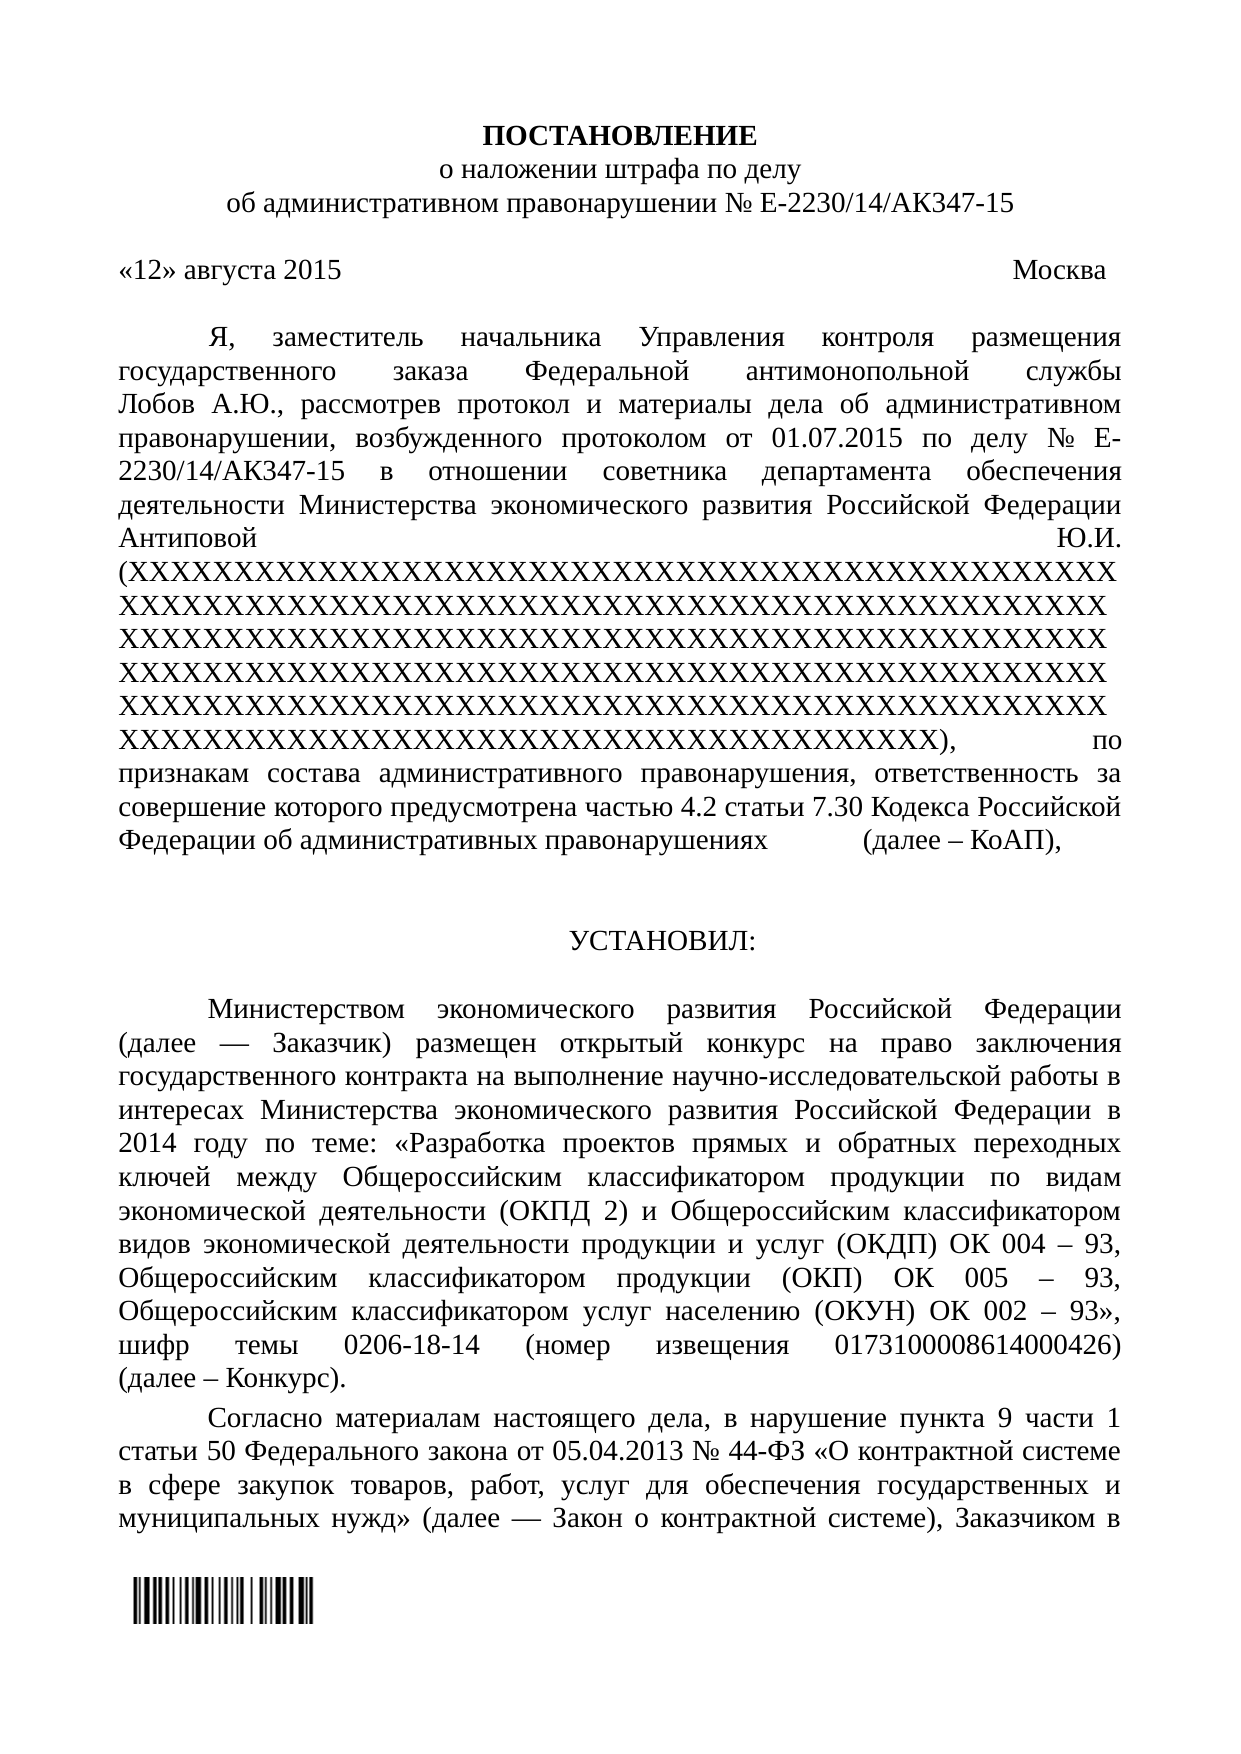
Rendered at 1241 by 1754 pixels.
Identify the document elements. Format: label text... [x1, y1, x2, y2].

picture [118, 1577, 331, 1624]
text Министерством экономического развития Российской Федерации (далее — Заказчик) размещен открытый конкурс на право заключения государственного контракта на выполнение научно-исследовательской работы в интересах Министерства экономического развития Российской Федерации в 2014 году по теме: «Разработка проектов прямых и обратных переходных ключей между Общероссийским классификатором продукции по видам экономической деятельности (ОКПД 2) и Общероссийским классификатором видов экономической деятельности продукции и услуг (ОКДП) ОК 004 – 93, Общероссийским классификатором продукции (ОКП) ОК 005 – 93, Общероссийским классификатором услуг населению (ОКУН) ОК 002 – 93», шифр темы 0206-18-14 (номер извещения 0173100008614000426) (далее – Конкурс). [118, 991, 1122, 1394]
text УСТАНОВИЛ: [118, 923, 1122, 957]
text о наложении штрафа по делу [118, 152, 1122, 185]
text Согласно материалам настоящего дела, в нарушение пункта 9 части 1 статьи 50 Федерального закона от 05.04.2013 № 44-ФЗ «О контрактной системе в сфере закупок товаров, работ, услуг для обеспечения государственных и муниципальных нужд» (далее — Закон о контрактной системе), Заказчиком в [118, 1400, 1122, 1534]
text «12» августа 2015 Москва [118, 252, 1122, 286]
text об административном правонарушении № Е-2230/14/АК347-15 [118, 185, 1122, 219]
text Я, заместитель начальника Управления контроля размещения государственного заказа Федеральной антимонопольной службы Лобов А.Ю., рассмотрев протокол и материалы дела об административном правонарушении, возбужденного протоколом от 01.07.2015 по делу № Е-2230/14/АК347-15 в отношении советника департамента обеспечения деятельности Министерства экономического развития Российской Федерации Антиповой Ю.И. (XXXXXXXXXXXXXXXXXXXXXXXXXXXXXXXXXXXXXXXXXXXXXXXXXXXXXXXXXXXXXXXXXXXXXXXXXXXXXXXXXXXXXXXXXXXXXXXXXXXXXXXXXXXXXXXXXXXXXXXXXXXXXXXXXXXXXXXXXXXXXXXXXXXXXXXXXXXXXXXXXXXXXXXXXXXXXXXXXXXXXXXXXXXXXXXXXXXXXXXXXXXXXXXXXXXXXXXXXXXXXXXXXXXXXXXXXXXXXXXXXXXXXXXXXXXXXXXXXXXXXXXXXXXXXXXXXX), по признакам состава административного правонарушения, ответственность за совершение которого предусмотрена частью 4.2 статьи 7.30 Кодекса Российской Федерации об административных правонарушениях (далее – КоАП), [118, 319, 1122, 856]
text ПОСТАНОВЛЕНИЕ [118, 118, 1122, 152]
